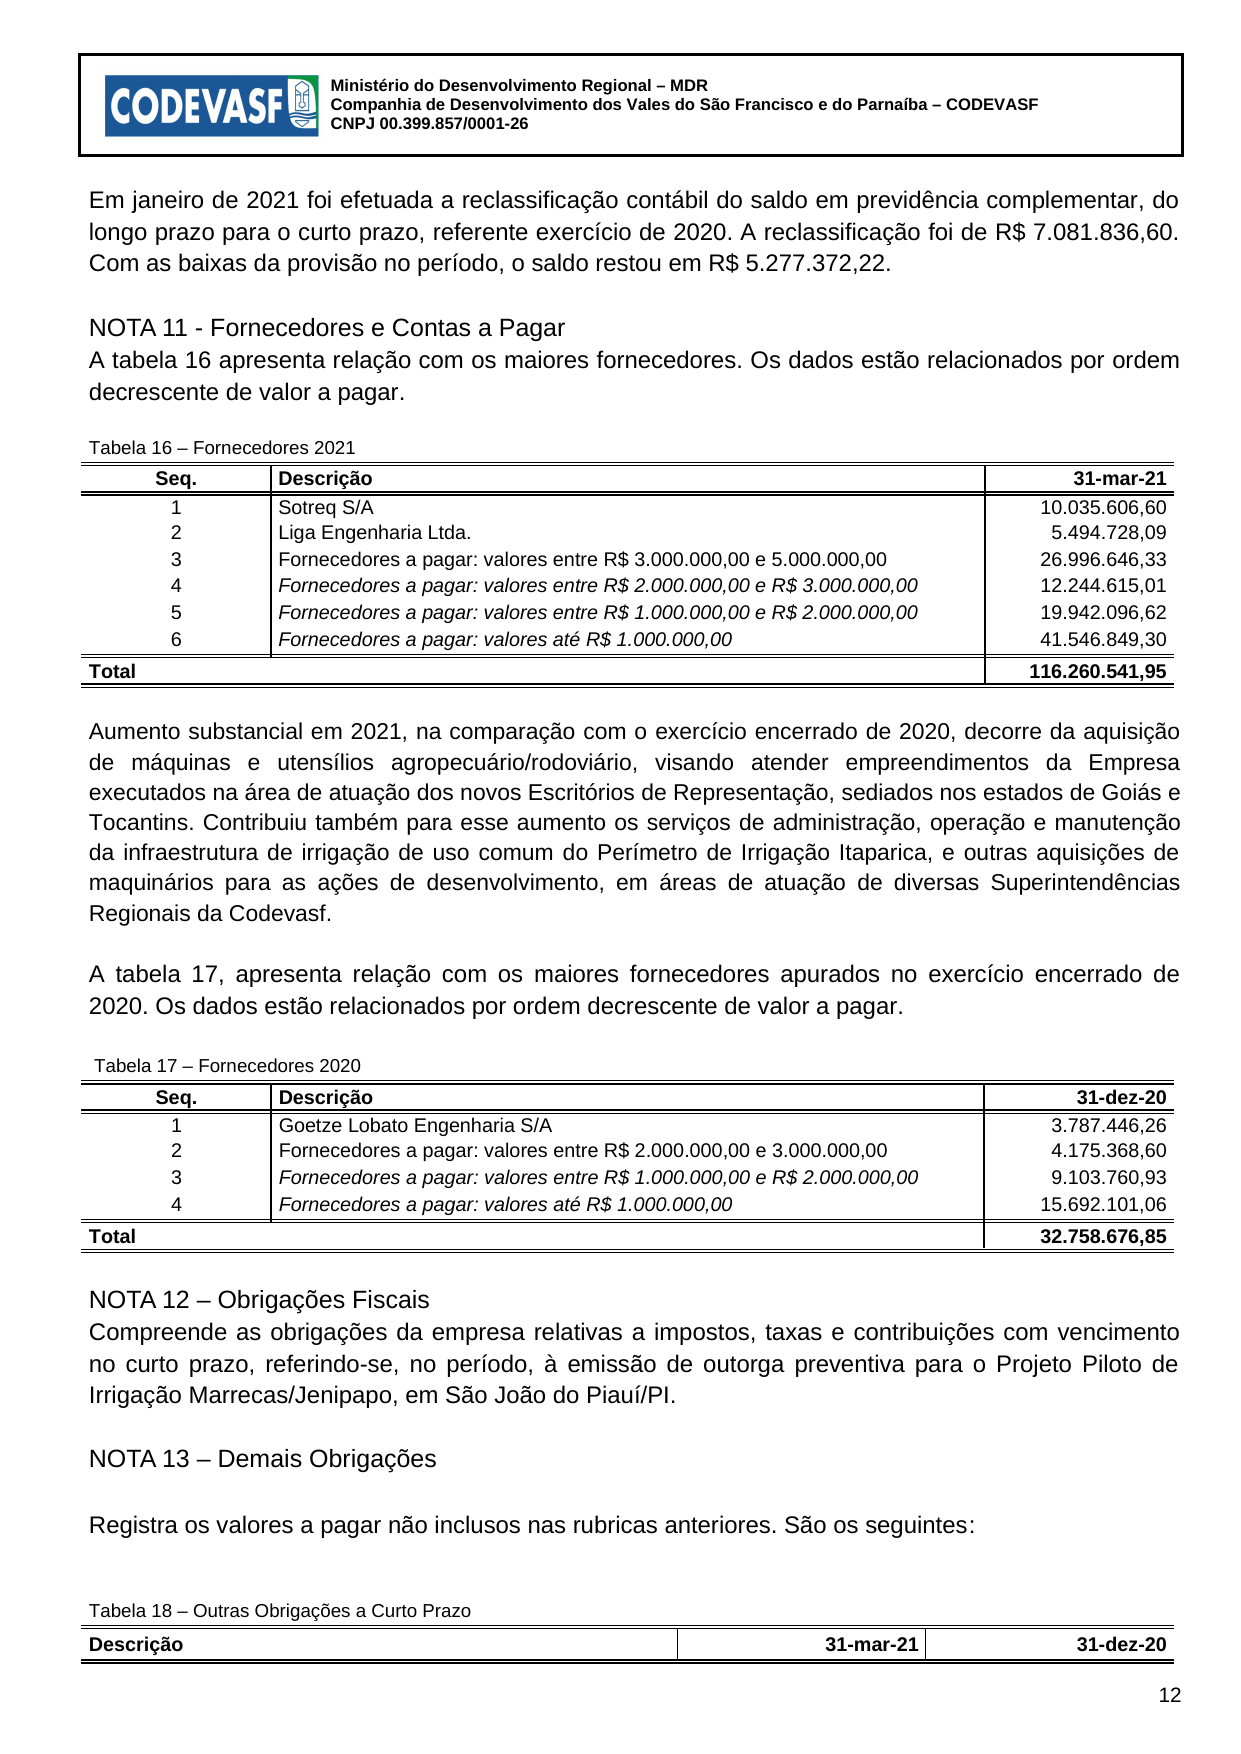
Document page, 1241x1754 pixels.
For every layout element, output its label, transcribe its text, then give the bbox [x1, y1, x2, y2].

table_cell 12.244.615,01 [986, 573, 1174, 599]
picture [99, 69, 325, 145]
table_cell Goetze Lobato Engenharia S/A [272, 1114, 983, 1137]
table_cell Fornecedores a pagar: valores até R$ 1.000.000,00 [272, 626, 984, 654]
text A tabela 16 apresenta relação com os maiores fornecedores. Os dados estão relacionados por ordem decrescente de valor a pagar. [89, 346, 1181, 405]
text Compreende as obrigações da empresa relativas a impostos, taxas e contribuições com vencimento no curto prazo, referindo-se, no período, à emissão de outorga preventiva para o Projeto Piloto de Irrigação Marrecas/Jenipapo, em São João do Piauí/PI. [89, 1318, 1181, 1409]
table_cell 15.692.101,06 [985, 1191, 1174, 1219]
table_cell Sotreq S/A [272, 496, 984, 519]
table_cell 3.787.446,26 [985, 1114, 1174, 1137]
text Tabela 16 – Fornecedores 2021 [89, 437, 1181, 458]
table_cell 2 [81, 519, 270, 546]
text Em janeiro de 2021 foi efetuada a reclassificação contábil do saldo em previdência complementar, do longo prazo para o curto prazo, referente exercício de 2020. A reclassificação foi de R$ 7.081.836,60. Com as baixas da provisão no período, o saldo restou em R$ 5.277.372,22. [89, 186, 1181, 277]
table_cell 1 [81, 496, 270, 519]
subtitle NOTA 11 - Fornecedores e Contas a Pagar [89, 313, 1181, 341]
text Tabela 18 – Outras Obrigações a Curto Prazo [89, 1600, 1181, 1621]
table_cell 32.758.676,85 [985, 1223, 1174, 1248]
text Tabela 17 – Fornecedores 2020 [89, 1055, 1181, 1076]
subtitle NOTA 13 – Demais Obrigações [89, 1444, 1181, 1473]
table_cell 10.035.606,60 [986, 496, 1174, 519]
table_cell 4.175.368,60 [985, 1138, 1174, 1164]
text A tabela 17, apresenta relação com os maiores fornecedores apurados no exercício encerrado de 2020. Os dados estão relacionados por ordem decrescente de valor a pagar. [89, 960, 1181, 1019]
table_cell 3 [81, 1164, 270, 1191]
table_cell 116.260.541,95 [986, 658, 1174, 683]
table_cell Total [81, 1223, 983, 1248]
table_cell 6 [81, 626, 270, 654]
table_cell Fornecedores a pagar: valores entre R$ 1.000.000,00 e R$ 2.000.000,00 [272, 599, 984, 626]
table_cell 5.494.728,09 [986, 519, 1174, 546]
table_cell 26.996.646,33 [986, 546, 1174, 572]
table_cell 3 [81, 546, 270, 572]
table_cell 4 [81, 573, 270, 599]
table_cell Fornecedores a pagar: valores entre R$ 2.000.000,00 e R$ 3.000.000,00 [272, 573, 984, 599]
table_cell 9.103.760,93 [985, 1164, 1174, 1191]
table_cell 5 [81, 599, 270, 626]
table_header Descrição [272, 1085, 983, 1109]
table_cell Fornecedores a pagar: valores entre R$ 2.000.000,00 e 3.000.000,00 [272, 1138, 983, 1164]
table_header Descrição [272, 466, 984, 491]
text Registra os valores a pagar não inclusos nas rubricas anteriores. São os seguintes: [89, 1511, 1181, 1538]
table_cell Fornecedores a pagar: valores até R$ 1.000.000,00 [272, 1191, 983, 1219]
table_header 31-dez-20 [985, 1085, 1174, 1109]
table_cell Total [81, 658, 984, 683]
text Aumento substancial em 2021, na comparação com o exercício encerrado de 2020, decorre da aquisição de máquinas e utensílios agropecuário/rodoviário, visando atender empreendimentos da Empresa executados na área de atuação dos novos Escritórios de Representação, sediados nos estados de Goiás e Tocantins. Contribuiu também para esse aumento os serviços de administração, operação e manutenção da infraestrutura de irrigação de uso comum do Perímetro de Irrigação Itaparica, e outras aquisições de maquinários para as ações de desenvolvimento, em áreas de atuação de diversas Superintendências Regionais da Codevasf. [89, 718, 1181, 926]
table_cell 19.942.096,62 [986, 599, 1174, 626]
table_header 31-mar-21 [986, 466, 1174, 491]
table_cell Fornecedores a pagar: valores entre R$ 1.000.000,00 e R$ 2.000.000,00 [272, 1164, 983, 1191]
table_cell 4 [81, 1191, 270, 1219]
table_cell Liga Engenharia Ltda. [272, 519, 984, 546]
table_cell 2 [81, 1138, 270, 1164]
table_header Seq. [81, 466, 270, 491]
table_cell Fornecedores a pagar: valores entre R$ 3.000.000,00 e 5.000.000,00 [272, 546, 984, 572]
table_header Descrição [81, 1629, 677, 1659]
table_header Seq. [81, 1085, 270, 1109]
table_cell 41.546.849,30 [986, 626, 1174, 654]
subtitle NOTA 12 – Obrigações Fiscais [89, 1285, 1181, 1313]
table_header 31-mar-21 [678, 1629, 925, 1659]
table_header 31-dez-20 [926, 1629, 1174, 1659]
table_cell 1 [81, 1114, 270, 1137]
